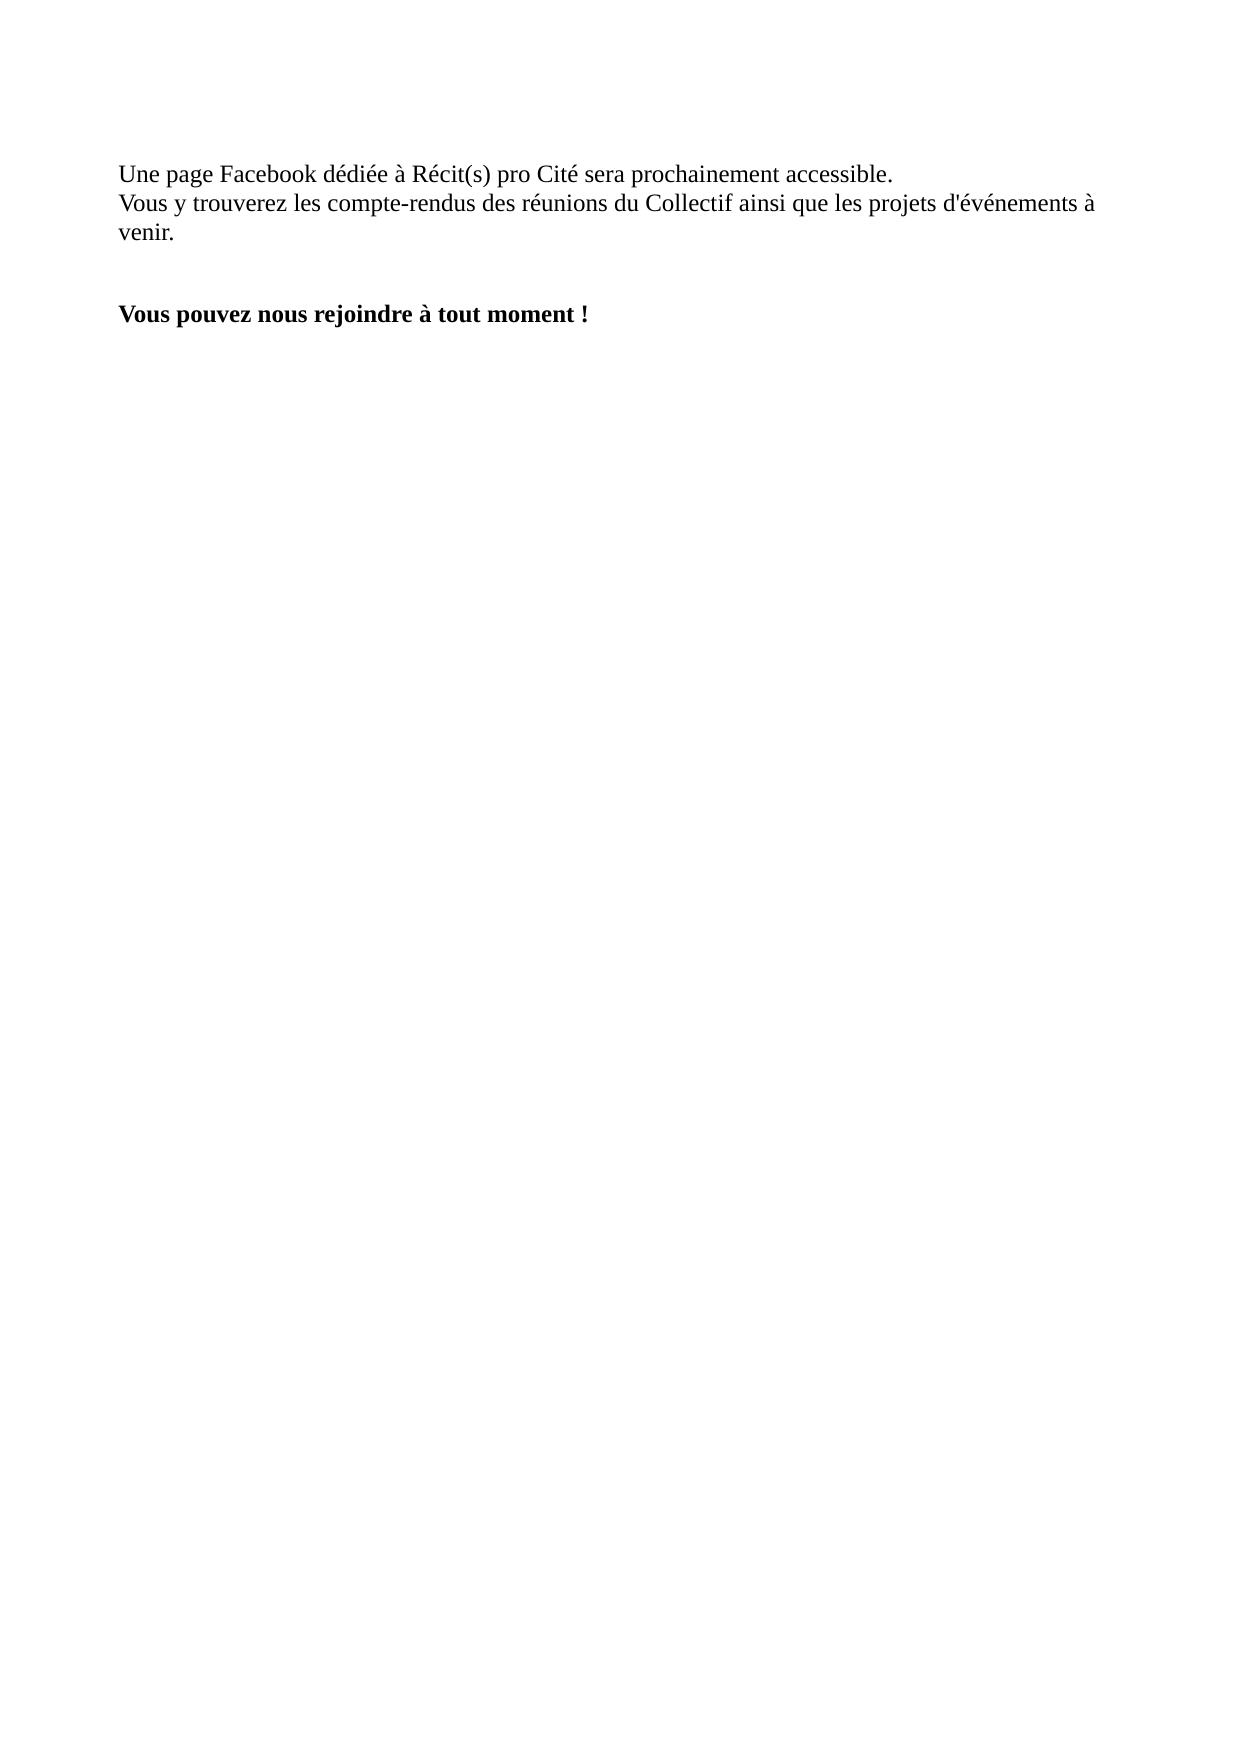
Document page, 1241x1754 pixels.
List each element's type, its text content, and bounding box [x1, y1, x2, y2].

text Vous pouvez nous rejoindre à tout moment ! [118, 299, 1122, 328]
text Une page Facebook dédiée à Récit(s) pro Cité sera prochainement accessible. Vous y trouverez les compte-rendus des réunions du Collectif ainsi que les projets d'événements à venir. [118, 159, 1122, 246]
